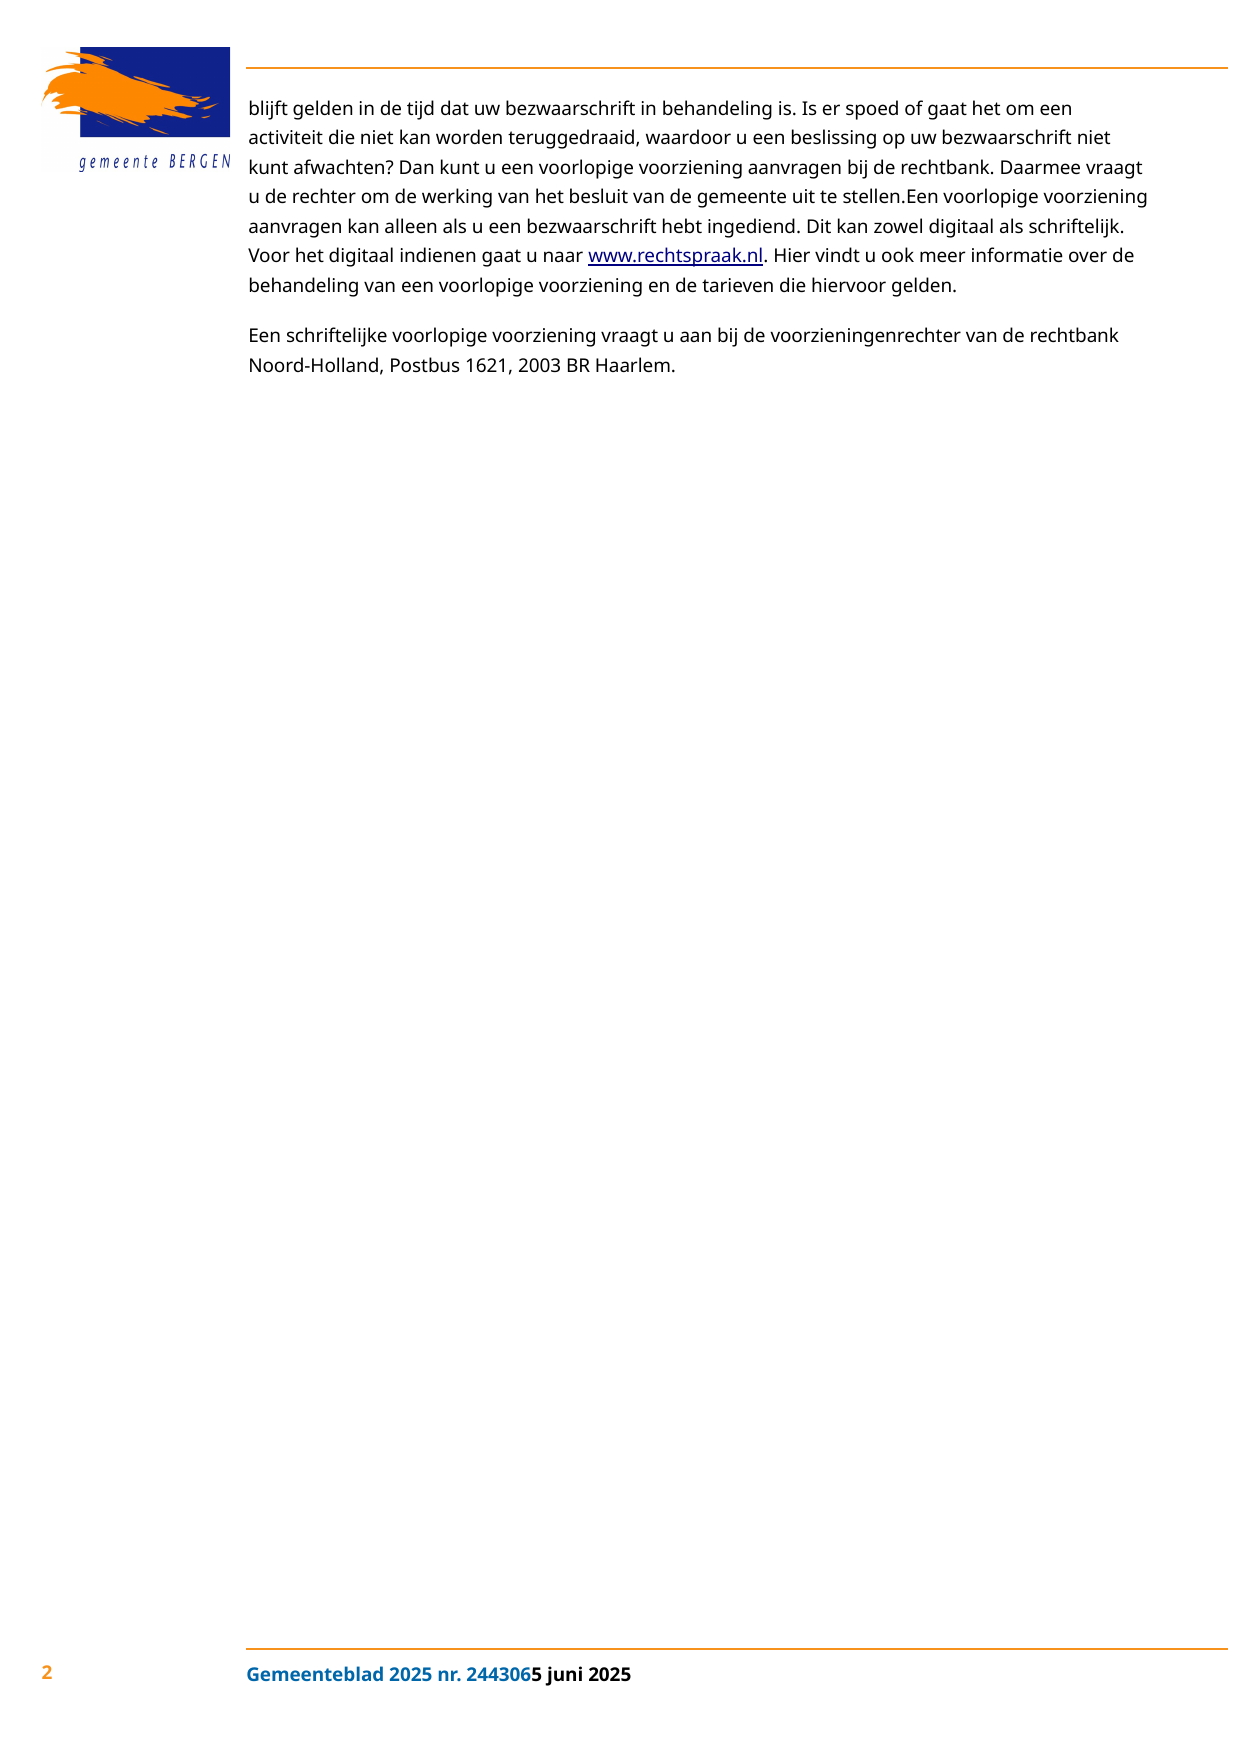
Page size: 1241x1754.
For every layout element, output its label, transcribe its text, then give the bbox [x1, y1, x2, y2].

picture [41, 47, 231, 172]
text Een schriftelijke voorlopige voorziening vraagt u aan bij de voorzieningenrechter van de rechtbank Noord-Holland, Postbus 1621, 2003 BR Haarlem. [248, 323, 1152, 378]
text blijft gelden in de tijd dat uw bezwaarschrift in behandeling is. Is er spoed of gaat het om een activiteit die niet kan worden teruggedraaid, waardoor u een beslissing op uw bezwaarschrift niet kunt afwachten? Dan kunt u een voorlopige voorziening aanvragen bij de rechtbank. Daarmee vraagt u de rechter om de werking van het besluit van de gemeente uit te stellen.Een voorlopige voorziening aanvragen kan alleen als u een bezwaarschrift hebt ingediend. Dit kan zowel digitaal als schriftelijk. Voor het digitaal indienen gaat u naar www.rechtspraak.nl. Hier vindt u ook meer informatie over de behandeling van een voorlopige voorziening en de tarieven die hiervoor gelden. [248, 95, 1152, 298]
